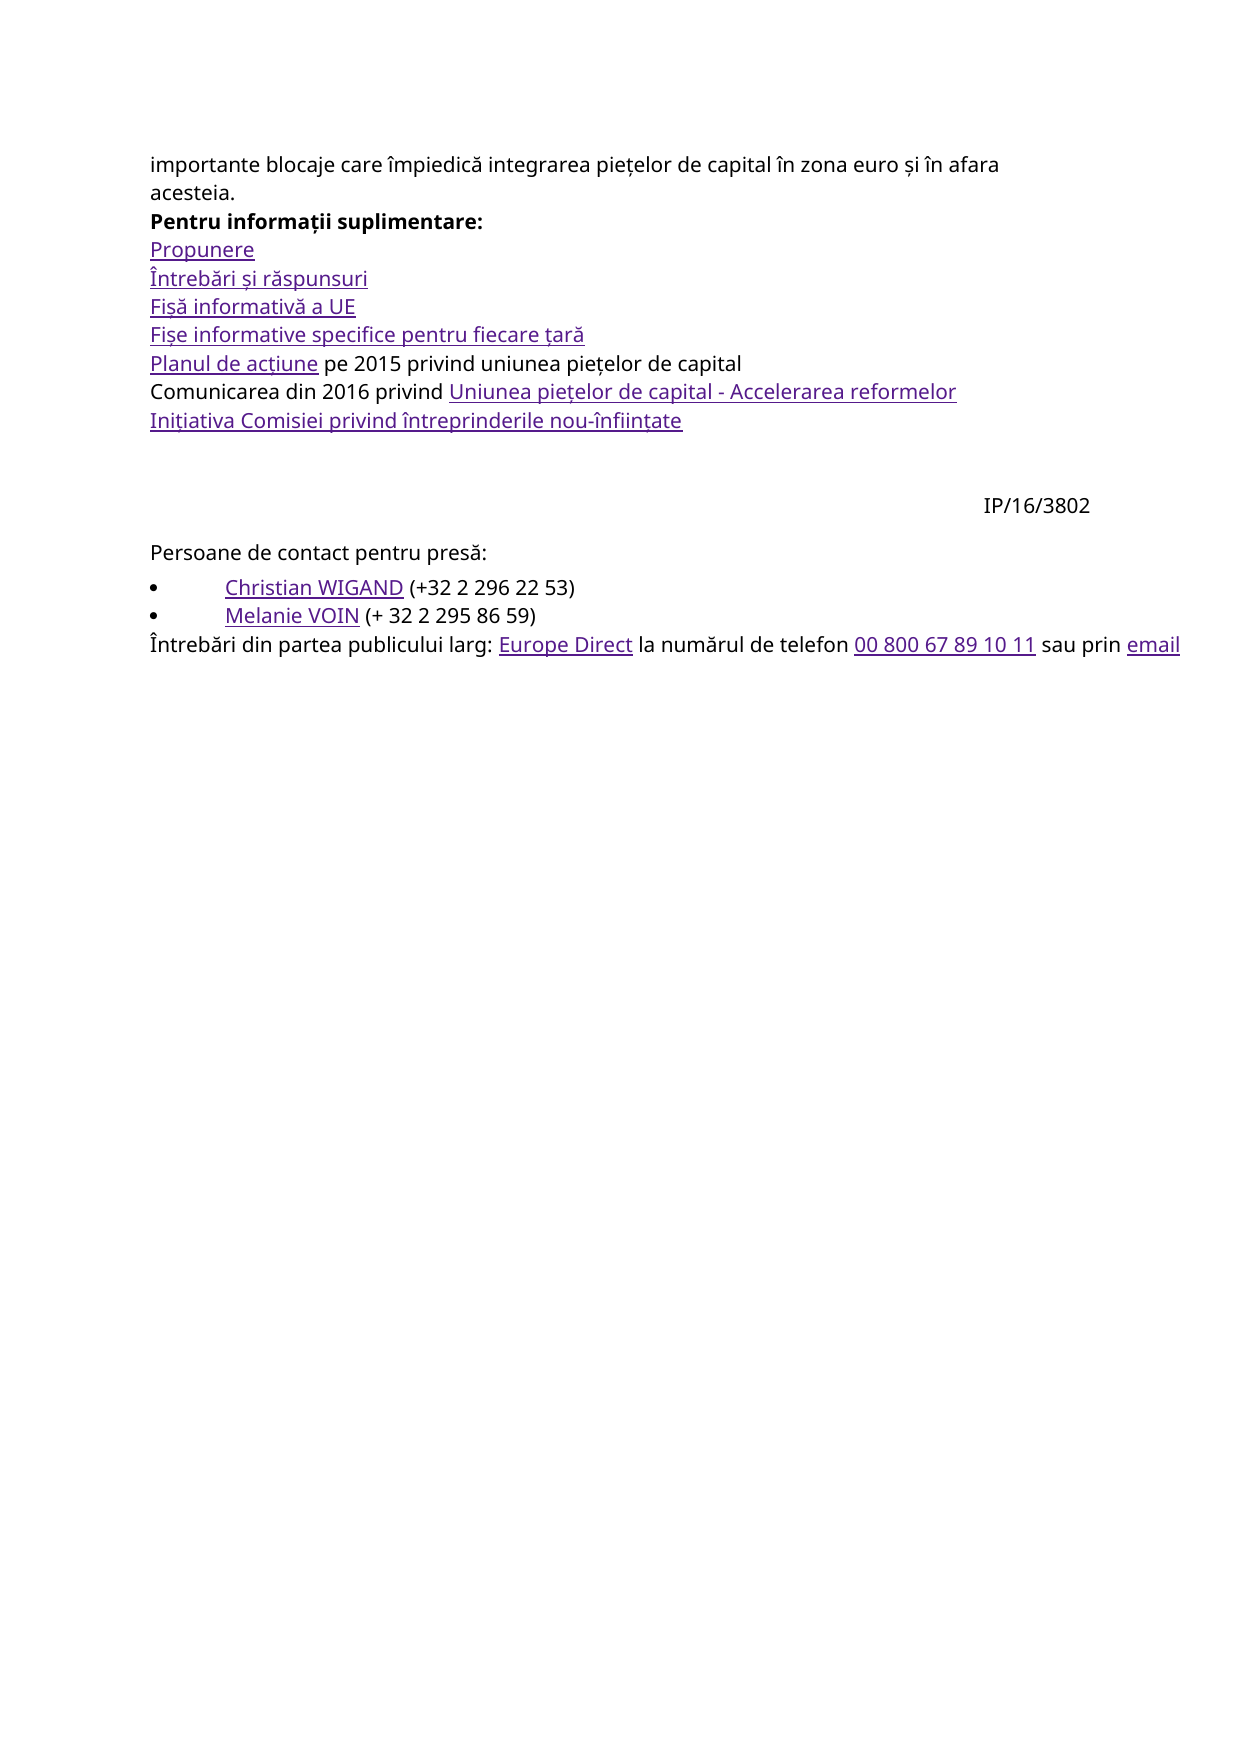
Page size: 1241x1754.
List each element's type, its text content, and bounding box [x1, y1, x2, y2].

text IP/16/3802 [150, 491, 1090, 520]
text Propunere [150, 235, 1090, 264]
text Întrebări și răspunsuri [150, 264, 1090, 292]
text importante blocaje care împiedică integrarea piețelor de capital în zona euro și în afara acesteia. [150, 150, 1090, 207]
text Comunicarea din 2016 privind Uniunea piețelor de capital - Accelerarea reformelor [150, 377, 1090, 406]
text Fișă informativă a UE [150, 292, 1090, 321]
text Inițiativa Comisiei privind întreprinderile nou-înființate [150, 406, 1090, 434]
text Fișe informative specifice pentru fiecare țară [150, 321, 1090, 349]
table_header Persoane de contact pentru presă: Christian WIGAND (+32 2 296 22 53) Melanie VOIN (+ 32 2 295 86 59) Întrebări din partea publicului larg: Europe Direct la numărul de telefon 00 800 67 89 10 11 sau prin email [150, 532, 1240, 658]
text Pentru informații suplimentare: [150, 207, 1090, 235]
text Planul de acțiune pe 2015 privind uniunea piețelor de capital [150, 349, 1090, 377]
